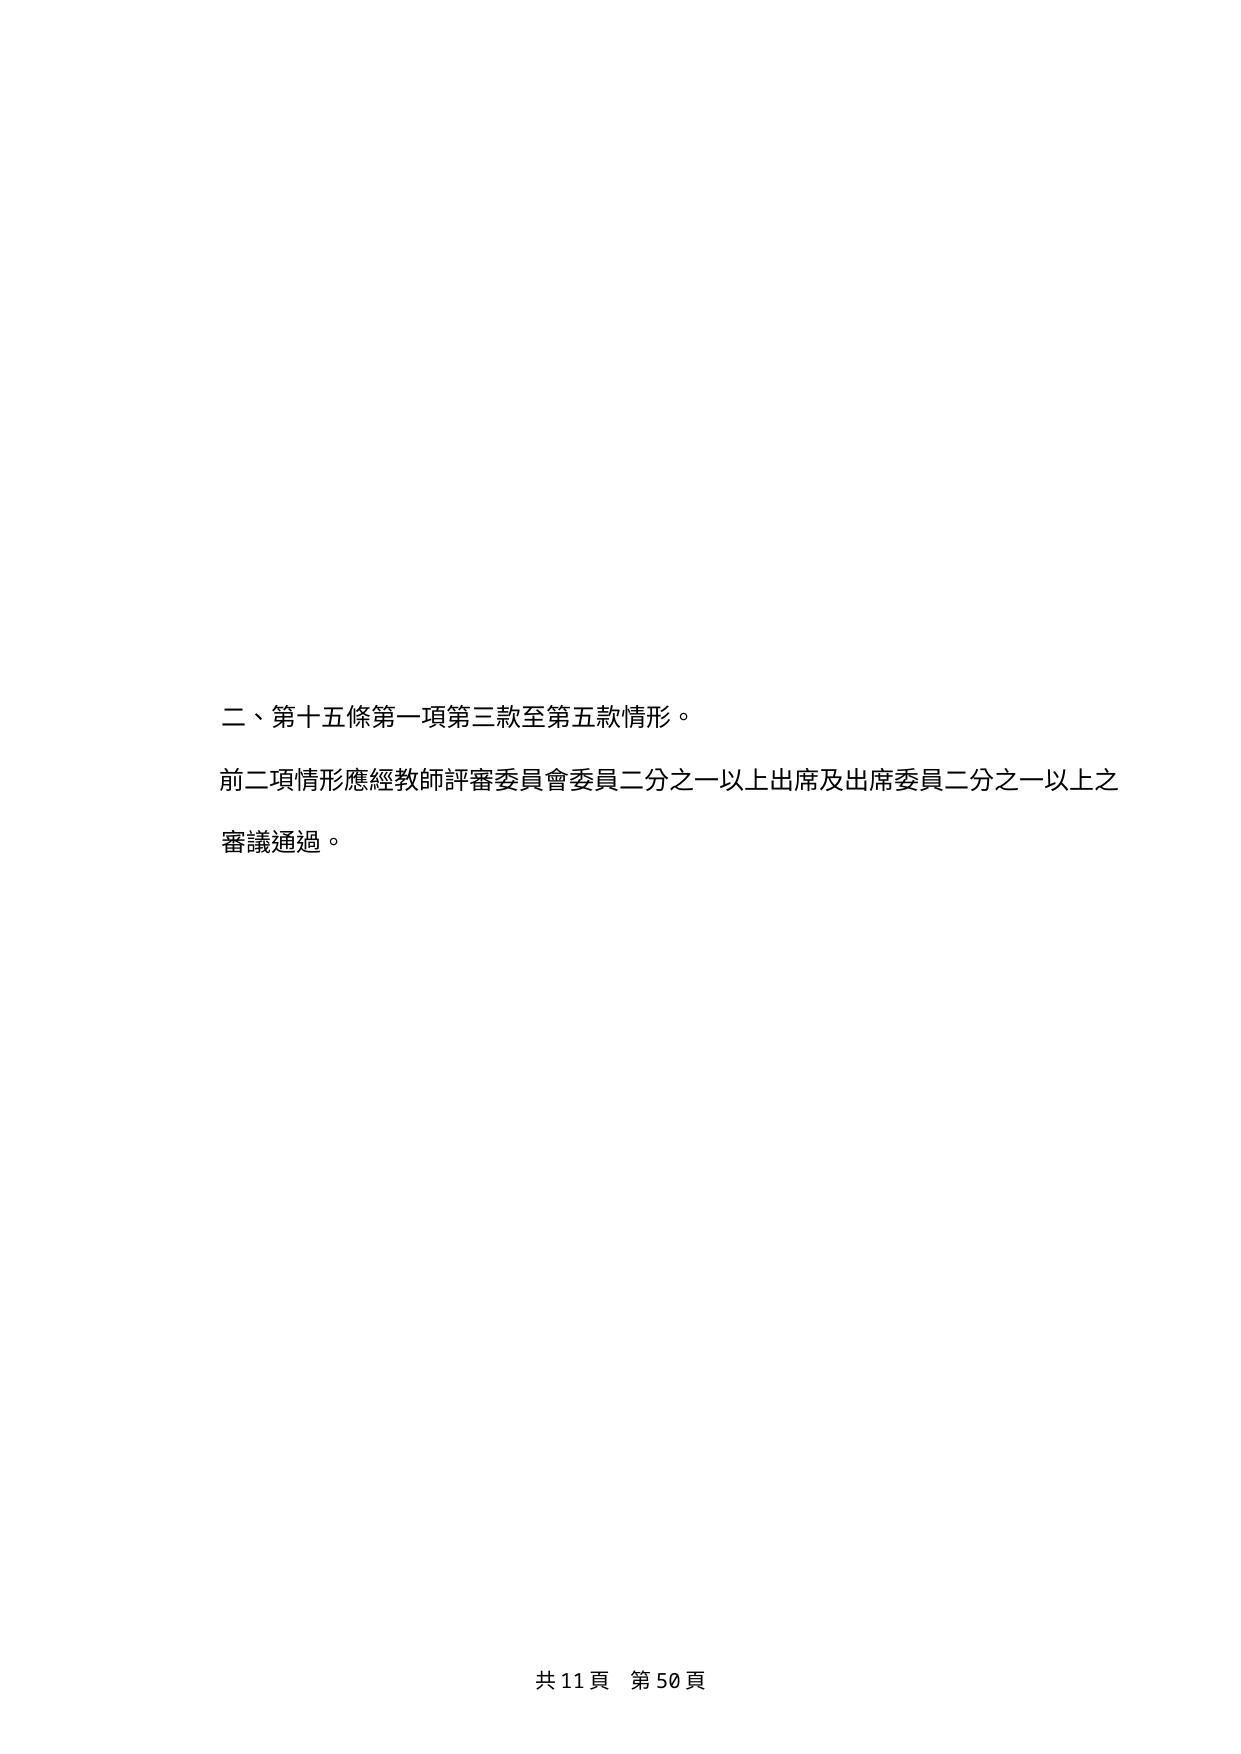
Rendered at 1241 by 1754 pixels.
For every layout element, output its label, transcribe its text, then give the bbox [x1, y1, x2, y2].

text 二、第十五條第一項第三款至第五款情形。 [118, 674, 1122, 737]
text 前二項情形應經教師評審委員會委員二分之一以上出席及出席委員二分之一以上之審議通過。 [219, 737, 1122, 862]
